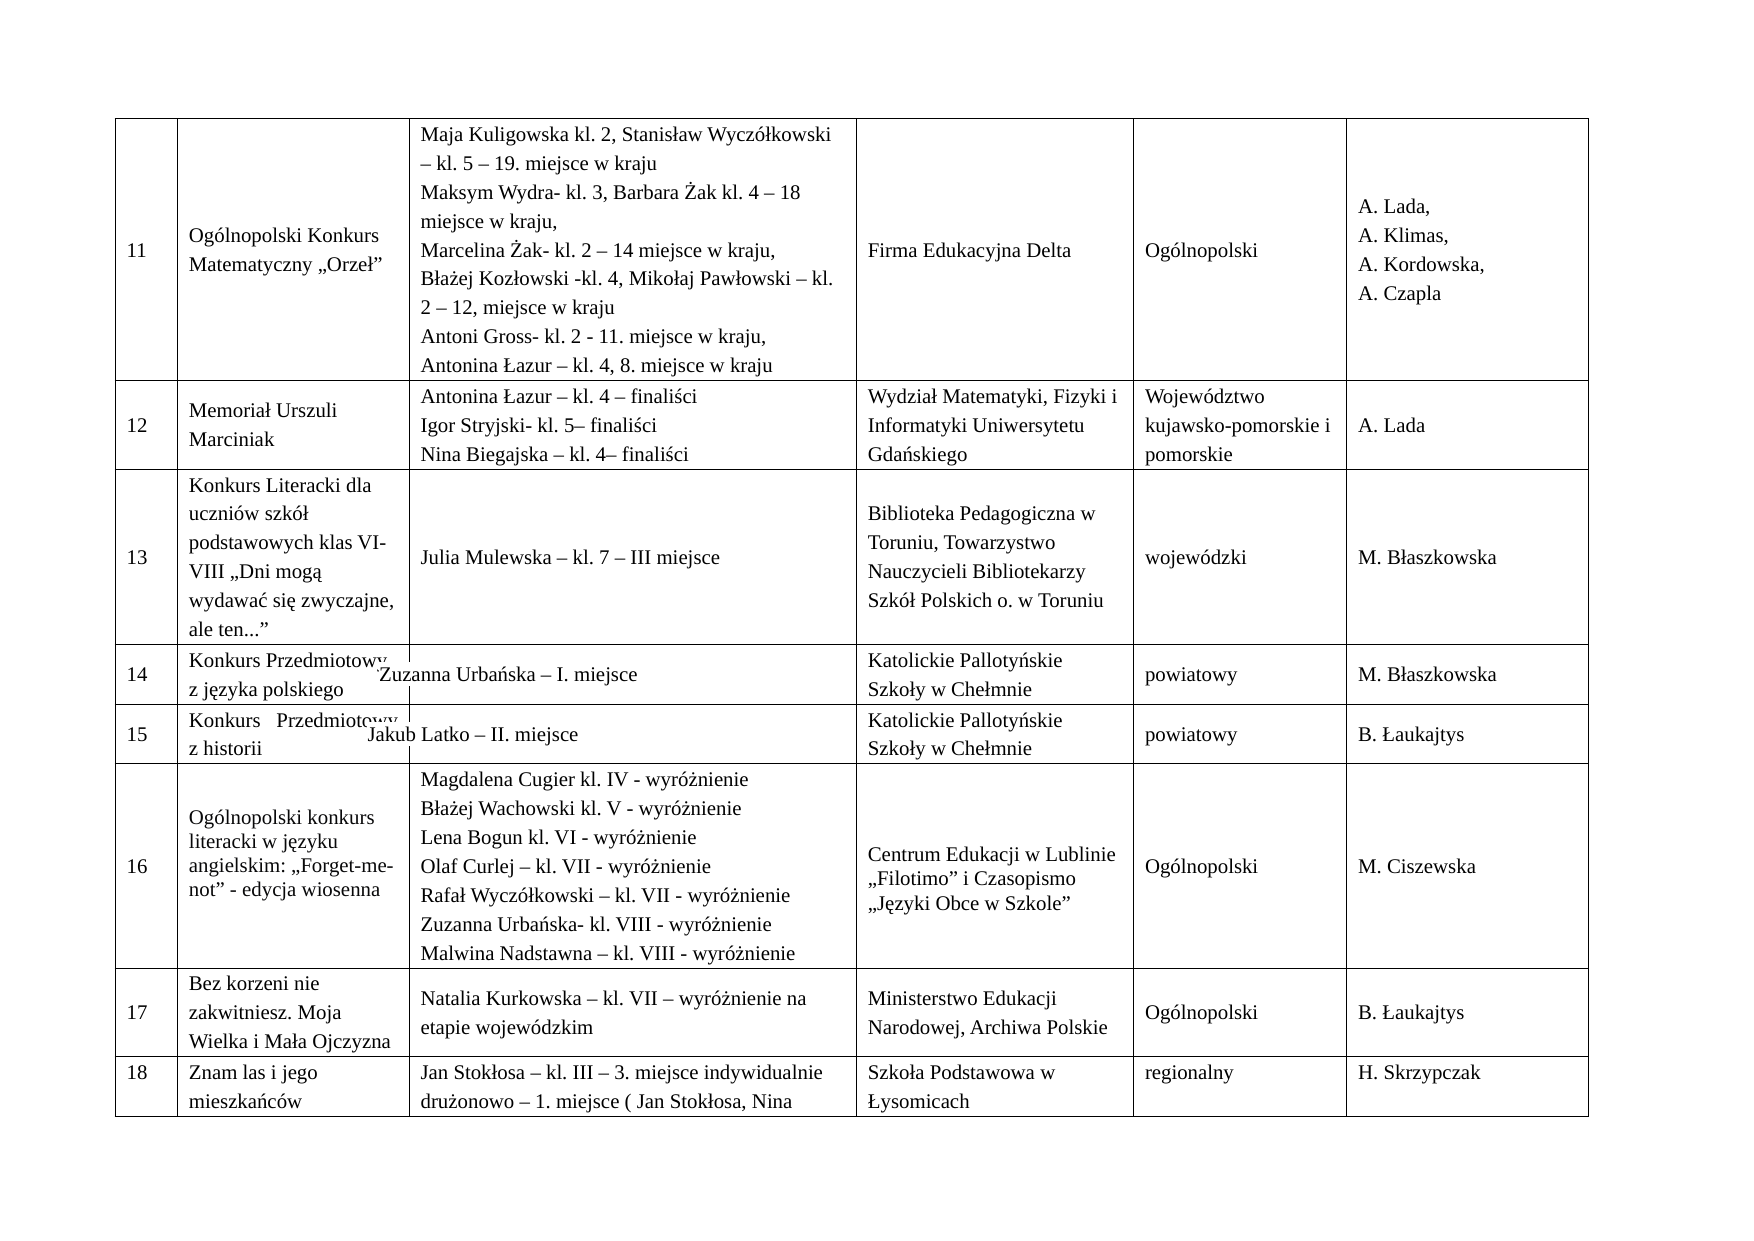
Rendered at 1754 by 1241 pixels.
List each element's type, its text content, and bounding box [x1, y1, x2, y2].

table_cell Jan Stokłosa – kl. III – 3. miejsce indywidualnie drużonowo – 1. miejsce ( Jan Stokłosa, Nina [410, 1057, 856, 1116]
table_cell powiatowy [1134, 705, 1346, 763]
table_cell Biblioteka Pedagogiczna w Toruniu, Towarzystwo Nauczycieli Bibliotekarzy Szkół Polskich o. w Toruniu [857, 470, 1133, 644]
table_cell Centrum Edukacji w Lublinie „Filotimo” i Czasopismo „Języki Obce w Szkole” [857, 764, 1133, 967]
table_cell B. Łaukajtys [1347, 969, 1588, 1056]
table_cell Katolickie Pallotyńskie Szkoły w Chełmnie [857, 645, 1133, 703]
table_cell Konkurs Przedmiotowy z historii [178, 705, 409, 763]
table_cell Szkoła Podstawowa w Łysomicach [857, 1057, 1133, 1116]
table_cell Maja Kuligowska kl. 2, Stanisław Wyczółkowski – kl. 5 – 19. miejsce w kraju Maksym Wydra- kl. 3, Barbara Żak kl. 4 – 18 miejsce w kraju, Marcelina Żak- kl. 2 – 14 miejsce w kraju, Błażej Kozłowski -kl. 4, Mikołaj Pawłowski – kl. 2 – 12, miejsce w kraju Antoni Gross- kl. 2 - 11. miejsce w kraju, Antonina Łazur – kl. 4, 8. miejsce w kraju [410, 119, 856, 380]
table_cell 17 [116, 969, 177, 1056]
table_cell 12 [116, 381, 177, 468]
table_cell Ministerstwo Edukacji Narodowej, Archiwa Polskie [857, 969, 1133, 1056]
table_cell Jakub Latko – II. miejsce [410, 705, 856, 763]
table_cell M. Błaszkowska [1347, 470, 1588, 644]
table_cell H. Skrzypczak [1347, 1057, 1588, 1116]
table_cell Antonina Łazur – kl. 4 – finaliści Igor Stryjski- kl. 5– finaliści Nina Biegajska – kl. 4– finaliści [410, 381, 856, 468]
table_cell powiatowy [1134, 645, 1346, 703]
table_cell Bez korzeni nie zakwitniesz. Moja Wielka i Mała Ojczyzna [178, 969, 409, 1056]
table_cell 11 [116, 119, 177, 380]
table_cell Natalia Kurkowska – kl. VII – wyróżnienie na etapie wojewódzkim [410, 969, 856, 1056]
table_cell Memoriał Urszuli Marciniak [178, 381, 409, 468]
table_cell 16 [116, 764, 177, 967]
table_cell Ogólnopolski [1134, 969, 1346, 1056]
table_cell Ogólnopolski Konkurs Matematyczny „Orzeł” [178, 119, 409, 380]
table_cell Magdalena Cugier kl. IV - wyróżnienie Błażej Wachowski kl. V - wyróżnienie Lena Bogun kl. VI - wyróżnienie Olaf Curlej – kl. VII - wyróżnienie Rafał Wyczółkowski – kl. VII - wyróżnienie Zuzanna Urbańska- kl. VIII - wyróżnienie Malwina Nadstawna – kl. VIII - wyróżnienie [410, 764, 856, 967]
table_cell Julia Mulewska – kl. 7 – III miejsce [410, 470, 856, 644]
table_cell Ogólnopolski konkurs literacki w języku angielskim: „Forget-me-not” - edycja wiosenna [178, 764, 409, 967]
table_cell Konkurs Literacki dla uczniów szkół podstawowych klas VI-VIII „Dni mogą wydawać się zwyczajne, ale ten...” [178, 470, 409, 644]
table_cell A. Lada [1347, 381, 1588, 468]
table_cell Ogólnopolski [1134, 764, 1346, 967]
table_cell 14 [116, 645, 177, 703]
table_cell Katolickie Pallotyńskie Szkoły w Chełmnie [857, 705, 1133, 763]
table_cell regionalny [1134, 1057, 1346, 1116]
table_cell M. Błaszkowska [1347, 645, 1588, 703]
table_cell B. Łaukajtys [1347, 705, 1588, 763]
table_cell 18 [116, 1057, 177, 1116]
table_cell Ogólnopolski [1134, 119, 1346, 380]
table_cell Konkurs Przedmiotowy z języka polskiego [178, 645, 409, 703]
table_cell wojewódzki [1134, 470, 1346, 644]
table_cell M. Ciszewska [1347, 764, 1588, 967]
table_cell Firma Edukacyjna Delta [857, 119, 1133, 380]
table_cell 15 [116, 705, 177, 763]
table_cell Znam las i jego mieszkańców [178, 1057, 409, 1116]
table_cell Zuzanna Urbańska – I. miejsce [410, 645, 856, 703]
table_cell 13 [116, 470, 177, 644]
table_cell Województwo kujawsko-pomorskie i pomorskie [1134, 381, 1346, 468]
table_cell A. Lada, A. Klimas, A. Kordowska, A. Czapla [1347, 119, 1588, 380]
table_cell Wydział Matematyki, Fizyki i Informatyki Uniwersytetu Gdańskiego [857, 381, 1133, 468]
